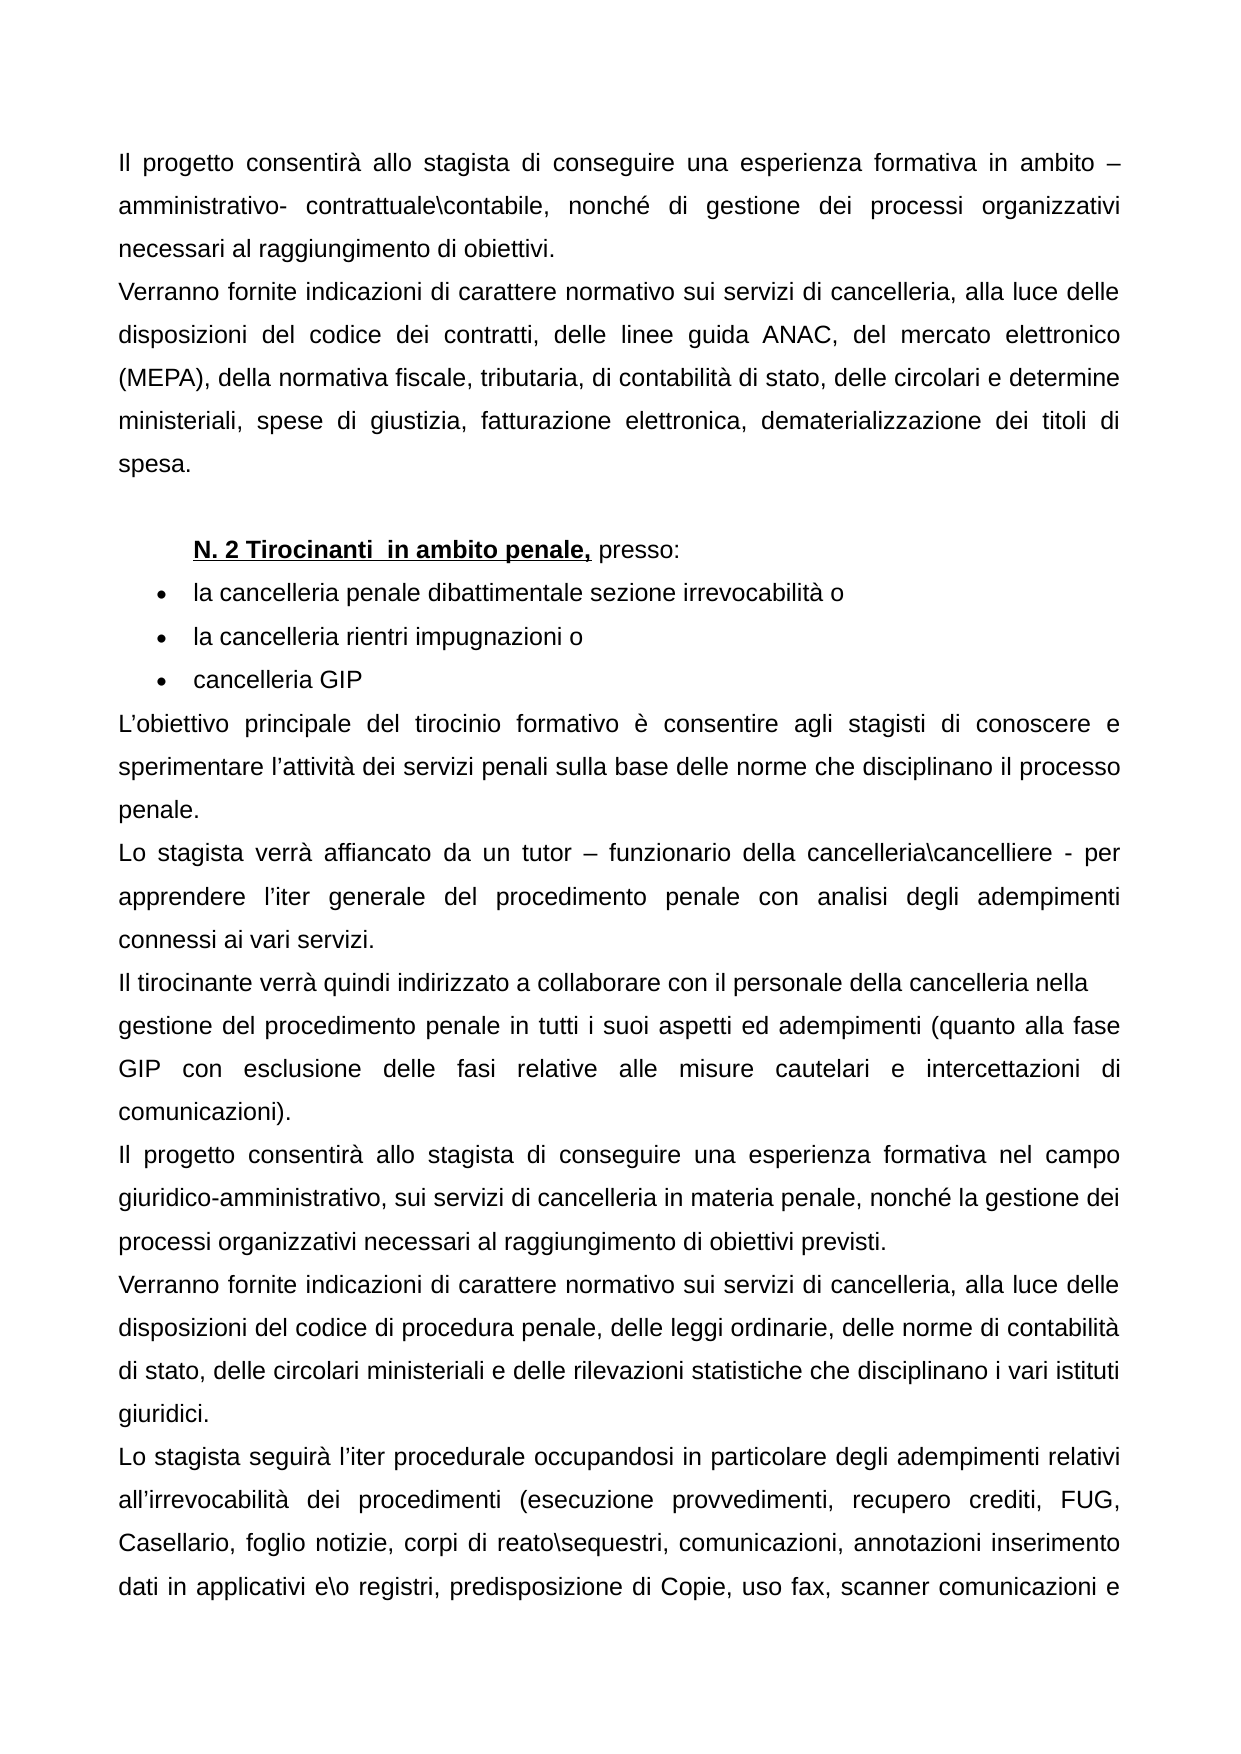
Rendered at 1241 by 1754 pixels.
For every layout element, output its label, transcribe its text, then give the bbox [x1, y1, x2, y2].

text gestione del procedimento penale in tutti i suoi aspetti ed adempimenti (quanto alla fase GIP con esclusione delle fasi relative alle misure cautelari e intercettazioni di comunicazioni). [118, 1011, 1122, 1126]
text Lo stagista seguirà l’iter procedurale occupandosi in particolare degli adempimenti relativi all’irrevocabilità dei procedimenti (esecuzione provvedimenti, recupero crediti, FUG, Casellario, foglio notizie, corpi di reato\sequestri, comunicazioni, annotazioni inserimento dati in applicativi e\o registri, predisposizione di Copie, uso fax, scanner comunicazioni e [118, 1442, 1122, 1600]
list la cancelleria penale dibattimentale sezione irrevocabilità o [156, 578, 1122, 607]
text Verranno fornite indicazioni di carattere normativo sui servizi di cancelleria, alla luce delle disposizioni del codice dei contratti, delle linee guida ANAC, del mercato elettronico (MEPA), della normativa fiscale, tributaria, di contabilità di stato, delle circolari e determine ministeriali, spese di giustizia, fatturazione elettronica, dematerializzazione dei titoli di spesa. [118, 277, 1122, 478]
list cancelleria GIP [156, 665, 1122, 694]
list la cancelleria rientri impugnazioni o [156, 621, 1122, 651]
text Lo stagista verrà affiancato da un tutor – funzionario della cancelleria\cancelliere - per apprendere l’iter generale del procedimento penale con analisi degli adempimenti connessi ai vari servizi. [118, 838, 1122, 953]
text Il tirocinante verrà quindi indirizzato a collaborare con il personale della cancelleria nella [118, 968, 1122, 996]
text L’obiettivo principale del tirocinio formativo è consentire agli stagisti di conoscere e sperimentare l’attività dei servizi penali sulla base delle norme che disciplinano il processo penale. [118, 709, 1122, 824]
text Il progetto consentirà allo stagista di conseguire una esperienza formativa in ambito –amministrativo- contrattuale\contabile, nonché di gestione dei processi organizzativi necessari al raggiungimento di obiettivi. [118, 148, 1122, 263]
text Il progetto consentirà allo stagista di conseguire una esperienza formativa nel campo giuridico-amministrativo, sui servizi di cancelleria in materia penale, nonché la gestione dei processi organizzativi necessari al raggiungimento di obiettivi previsti. [118, 1140, 1122, 1255]
text Verranno fornite indicazioni di carattere normativo sui servizi di cancelleria, alla luce delle disposizioni del codice di procedura penale, delle leggi ordinarie, delle norme di contabilità di stato, delle circolari ministeriali e delle rilevazioni statistiche che disciplinano i vari istituti giuridici. [118, 1269, 1122, 1428]
text N. 2 Tirocinanti in ambito penale, presso: [193, 534, 1122, 563]
